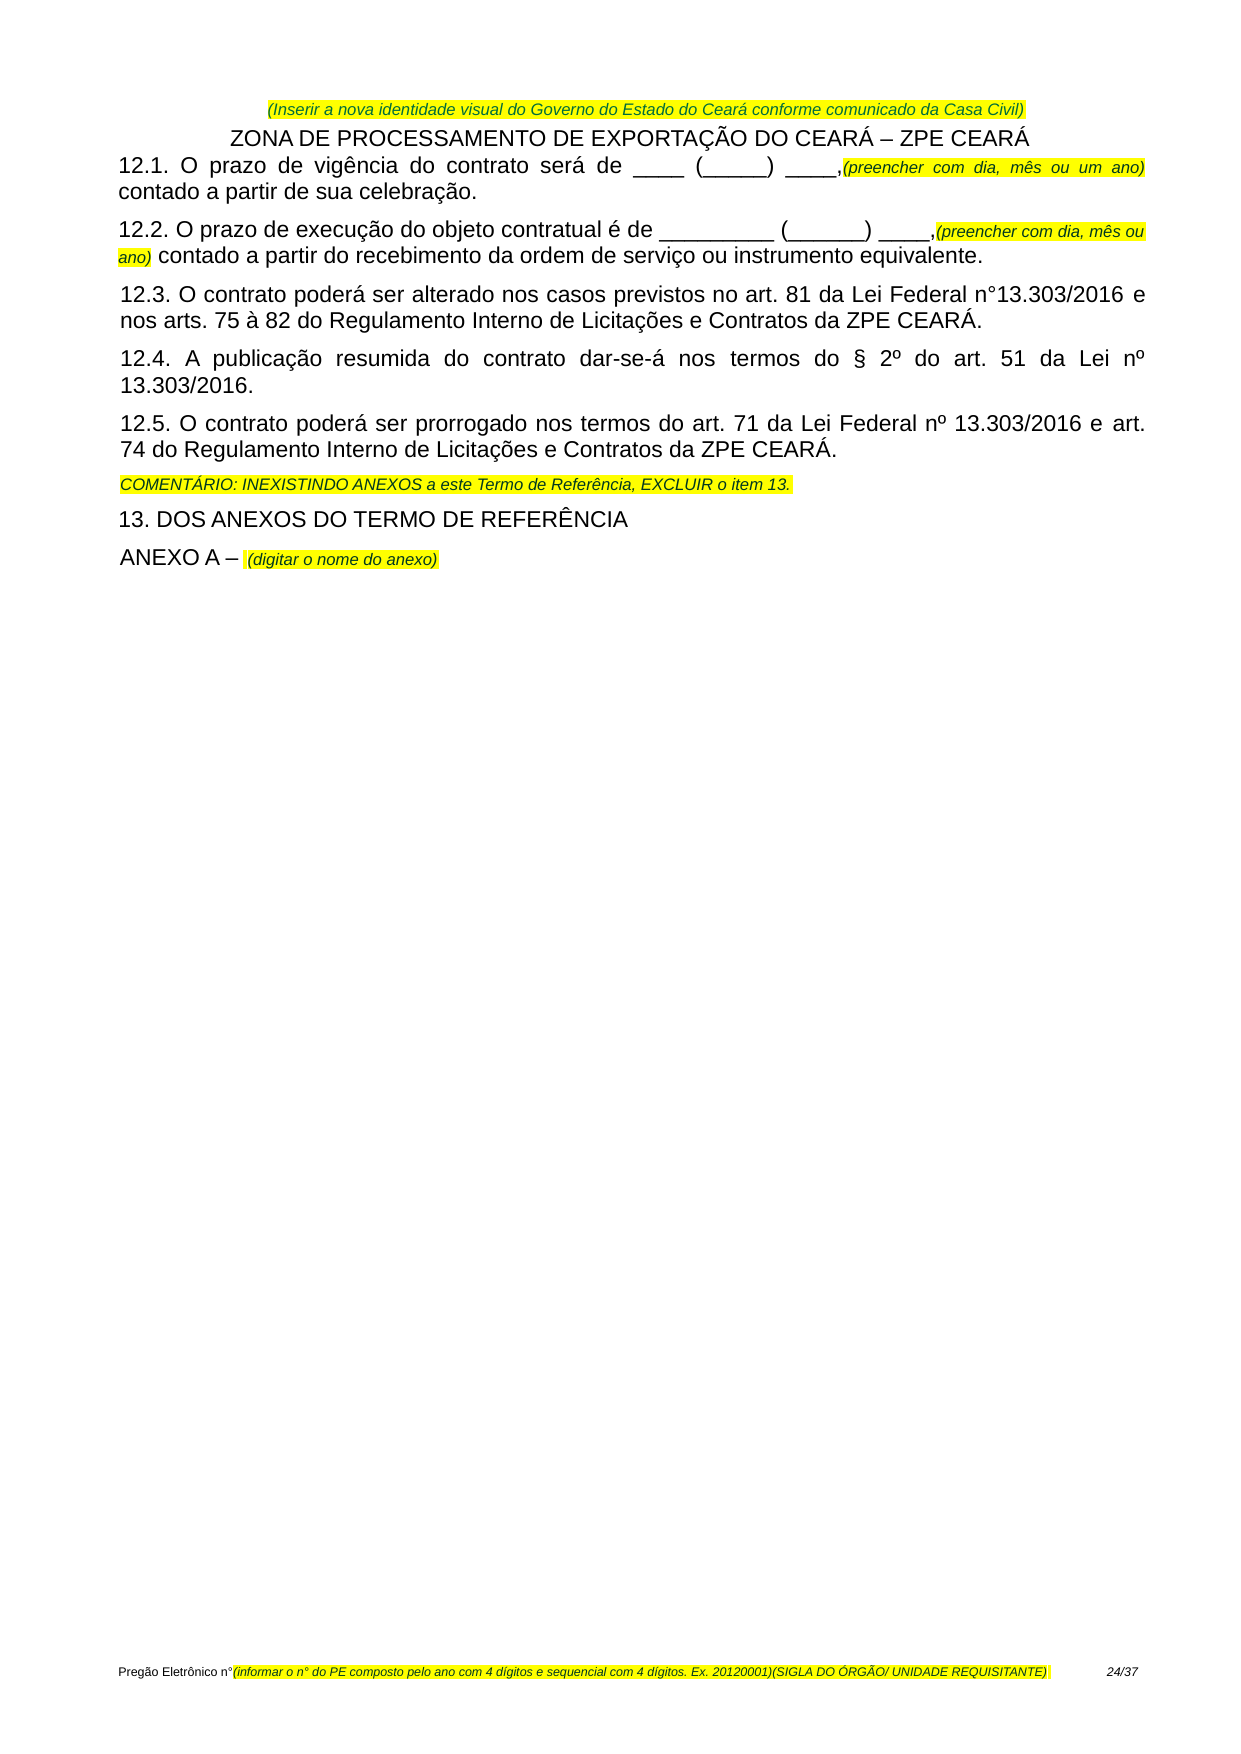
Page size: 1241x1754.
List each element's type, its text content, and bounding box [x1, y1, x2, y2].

text 12.4. A publicação resumida do contrato dar-se-á nos termos do § 2º do art. 51 da Lei nº 13.303/2016. [120, 345, 1146, 398]
text 13. DOS ANEXOS DO TERMO DE REFERÊNCIA [118, 506, 1146, 532]
text ANEXO A – (digitar o nome do anexo) [119, 544, 1146, 570]
text 12.2. O prazo de execução do objeto contratual é de _________ (______) ____,(preencher com dia, mês ou ano) contado a partir do recebimento da ordem de serviço ou instrumento equivalente. [118, 216, 1146, 269]
text 12.1. O prazo de vigência do contrato será de ____ (_____) ____,(preencher com dia, mês ou um ano) contado a partir de sua celebração. [118, 152, 1146, 204]
text 12.5. O contrato poderá ser prorrogado nos termos do art. 71 da Lei Federal nº 13.303/2016 e art. 74 do Regulamento Interno de Licitações e Contratos da ZPE CEARÁ. [120, 410, 1146, 463]
text COMENTÁRIO: INEXISTINDO ANEXOS a este Termo de Referência, EXCLUIR o item 13. [120, 474, 1146, 494]
text 12.3. O contrato poderá ser alterado nos casos previstos no art. 81 da Lei Federal n°13.303/2016 e nos arts. 75 à 82 do Regulamento Interno de Licitações e Contratos da ZPE CEARÁ. [120, 281, 1146, 333]
